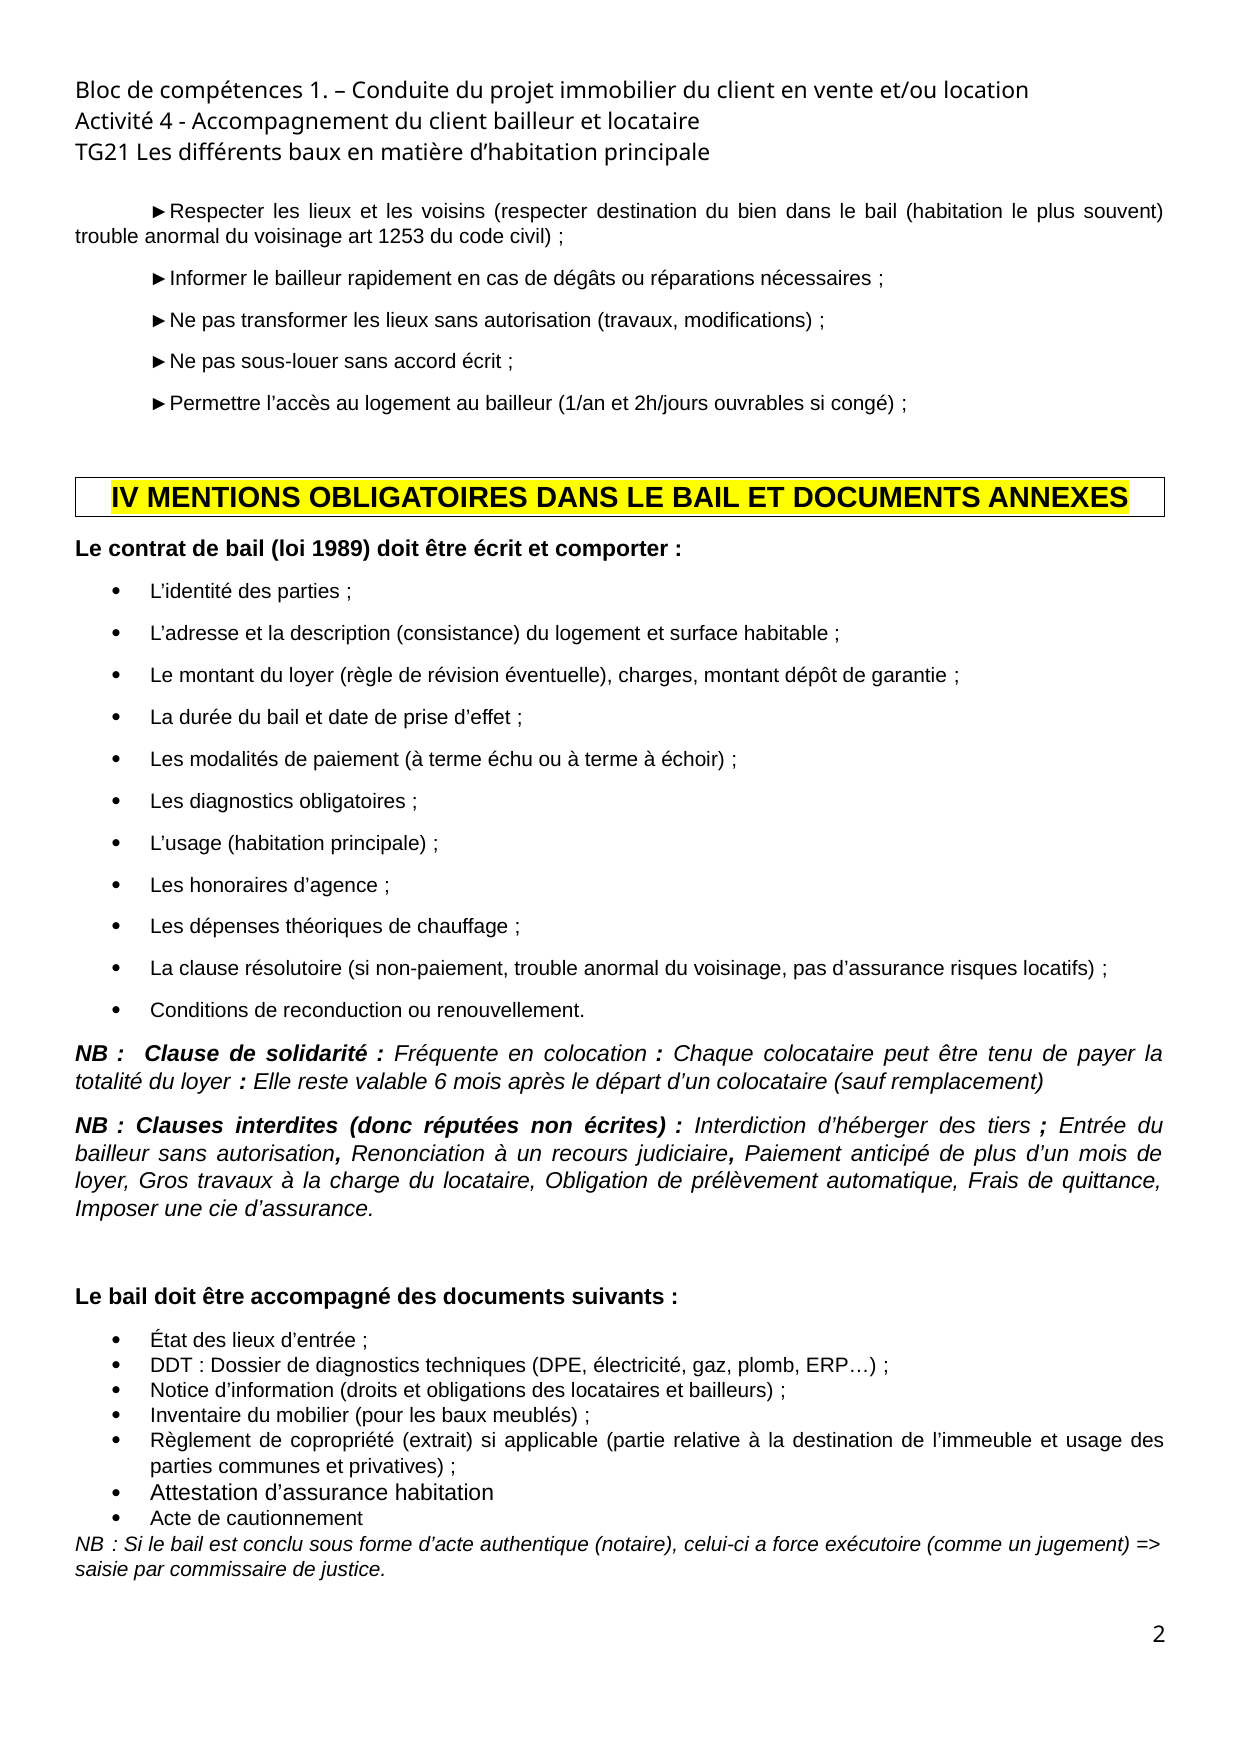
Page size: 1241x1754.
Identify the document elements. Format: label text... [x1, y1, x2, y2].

text IV MENTIONS OBLIGATOIRES DANS LE BAIL ET DOCUMENTS ANNEXES [76, 478, 1164, 516]
text NB : Clause de solidarité : Fréquente en colocation : Chaque colocataire peut être tenu de payer la totalité du loyer : Elle reste valable 6 mois après le départ d’un colocataire (sauf remplacement) [75, 1040, 1165, 1094]
list Les honoraires d’agence ; [112, 872, 1165, 897]
list La durée du bail et date de prise d’effet ; [112, 705, 1165, 729]
list Notice d’information (droits et obligations des locataires et bailleurs) ; [112, 1378, 1165, 1402]
text NB : Si le bail est conclu sous forme d’acte authentique (notaire), celui-ci a force exécutoire (comme un jugement) => saisie par commissaire de justice. [75, 1531, 1165, 1581]
list Les dépenses théoriques de chauffage ; [112, 914, 1165, 938]
list Le montant du loyer (règle de révision éventuelle), charges, montant dépôt de garantie ; [112, 663, 1165, 687]
list Les diagnostics obligatoires ; [112, 789, 1165, 813]
text NB : Clauses interdites (donc réputées non écrites) : Interdiction d’héberger des tiers ; Entrée du bailleur sans autorisation, Renonciation à un recours judiciaire, Paiement anticipé de plus d’un mois de loyer, Gros travaux à la charge du locataire, Obligation de prélèvement automatique, Frais de quittance, Imposer une cie d’assurance. [75, 1112, 1165, 1221]
text ►Respecter les lieux et les voisins (respecter destination du bien dans le bail (habitation le plus souvent) trouble anormal du voisinage art 1253 du code civil) ; [75, 199, 1165, 248]
text Le contrat de bail (loi 1989) doit être écrit et comporter : [75, 535, 1165, 561]
list Les modalités de paiement (à terme échu ou à terme à échoir) ; [112, 747, 1165, 771]
list L’usage (habitation principale) ; [112, 831, 1165, 855]
list La clause résolutoire (si non-paiement, trouble anormal du voisinage, pas d’assurance risques locatifs) ; [112, 956, 1165, 980]
text ►Informer le bailleur rapidement en cas de dégâts ou réparations nécessaires ; [75, 266, 1165, 289]
list DDT : Dossier de diagnostics techniques (DPE, électricité, gaz, plomb, ERP…) ; [112, 1353, 1165, 1377]
list Inventaire du mobilier (pour les baux meublés) ; [112, 1403, 1165, 1427]
text ►Permettre l’accès au logement au bailleur (1/an et 2h/jours ouvrables si congé) ; [75, 391, 1165, 415]
list L’adresse et la description (consistance) du logement et surface habitable ; [112, 621, 1165, 645]
list Attestation d’assurance habitation [112, 1479, 1165, 1505]
list L’identité des parties ; [112, 579, 1165, 603]
list Conditions de reconduction ou renouvellement. [112, 998, 1165, 1022]
list Acte de cautionnement [112, 1506, 1165, 1530]
list Règlement de copropriété (extrait) si applicable (partie relative à la destination de l’immeuble et usage des parties communes et privatives) ; [112, 1428, 1165, 1477]
text ►Ne pas sous-louer sans accord écrit ; [75, 349, 1165, 373]
text Le bail doit être accompagné des documents suivants : [75, 1283, 1165, 1309]
list État des lieux d’entrée ; [112, 1327, 1165, 1352]
text ►Ne pas transformer les lieux sans autorisation (travaux, modifications) ; [75, 307, 1165, 331]
